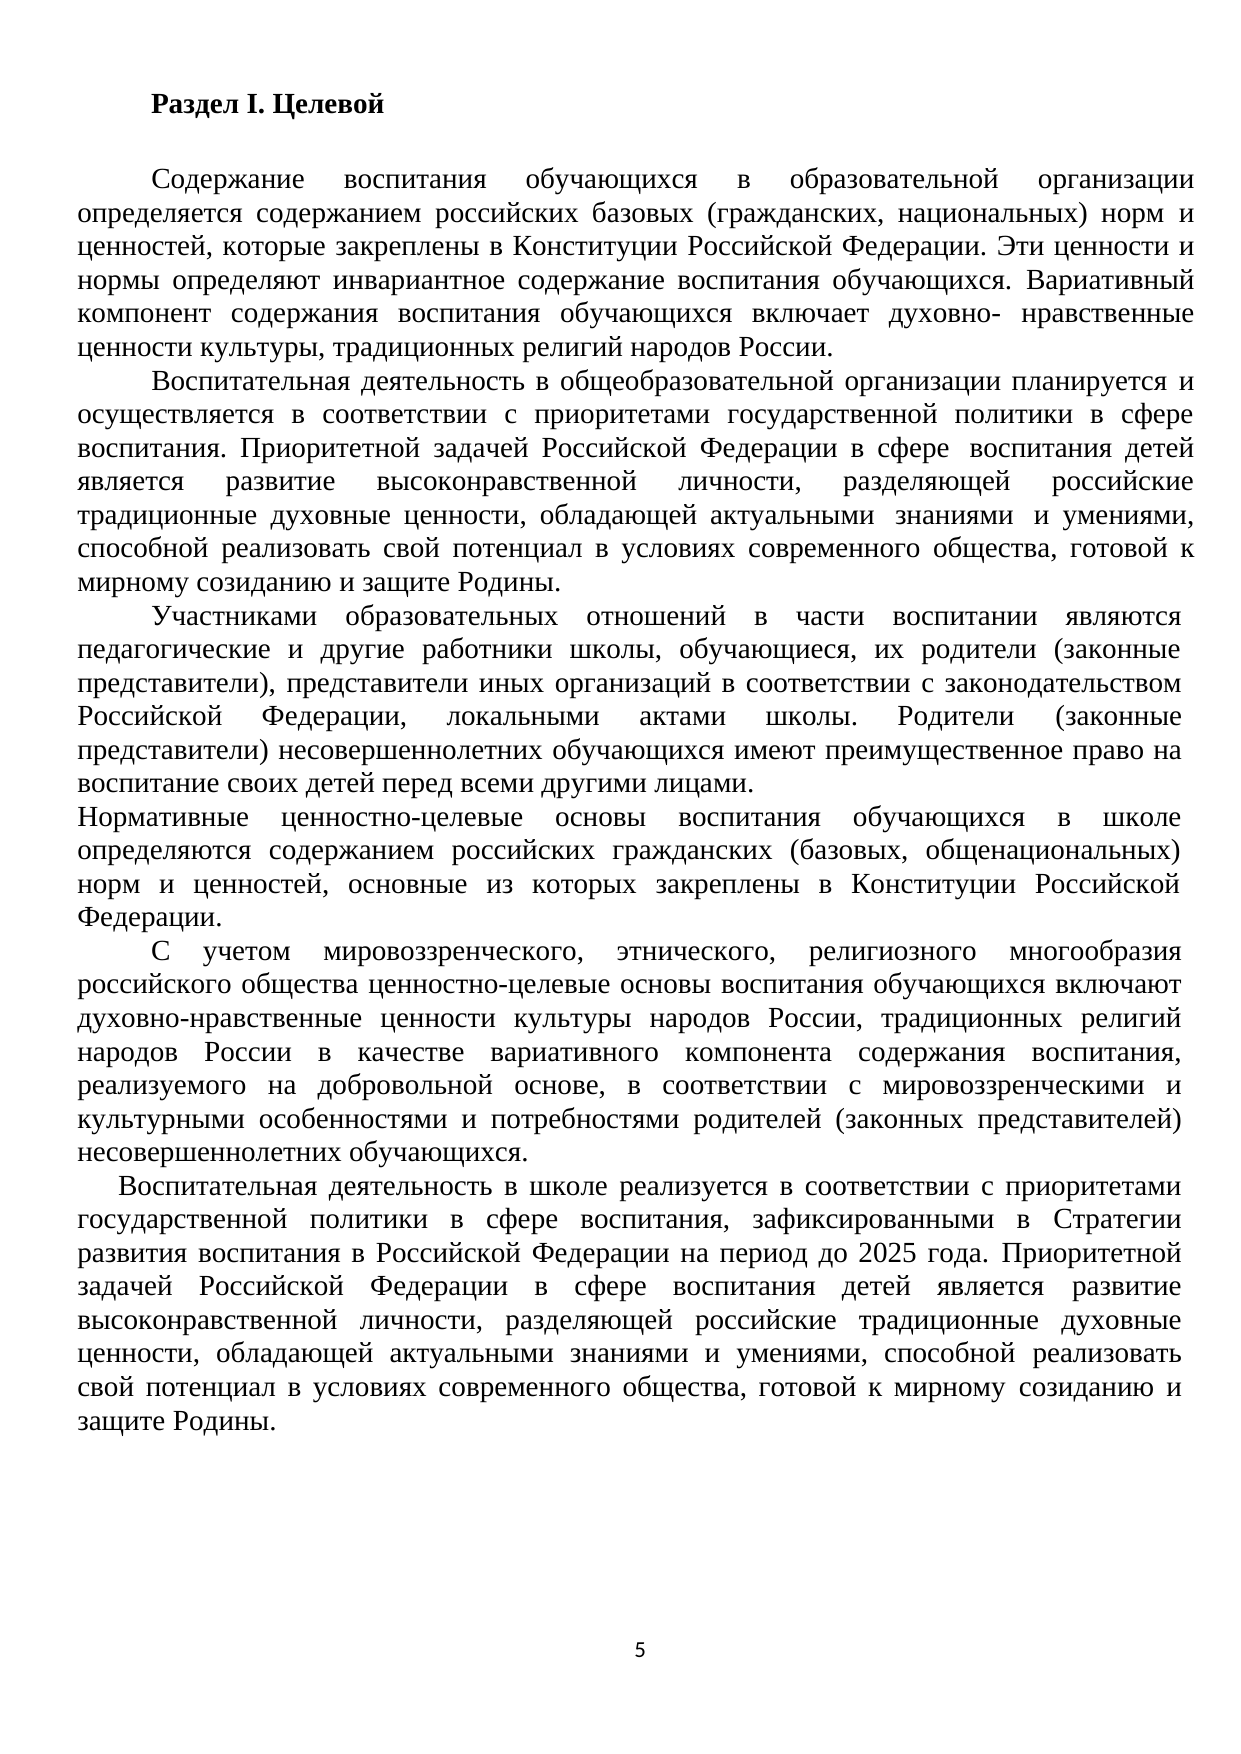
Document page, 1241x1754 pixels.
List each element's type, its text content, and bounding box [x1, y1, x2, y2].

text Воспитательная деятельность в общеобразовательной организации планируется и осуществляется в соответствии с приоритетами государственной политики в сфере воспитания. Приоритетной задачей Российской Федерации в сфере воспитания детей является развитие высоконравственной личности, разделяющей российские традиционные духовные ценности, обладающей актуальными знаниями и умениями, способной реализовать свой потенциал в условиях современного общества, готовой к мирному созиданию и защите Родины. [77, 363, 1194, 597]
text Воспитательная деятельность в школе реализуется в соответствии с приоритетами государственной политики в сфере воспитания, зафиксированными в Стратегии развития воспитания в Российской Федерации на период до 2025 года. Приоритетной задачей Российской Федерации в сфере воспитания детей является развитие высоконравственной личности, разделяющей российские традиционные духовные ценности, обладающей актуальными знаниями и умениями, способной реализовать свой потенциал в условиях современного общества, готовой к мирному созиданию и защите Родины. [77, 1168, 1182, 1436]
text С учетом мировоззренческого, этнического, религиозного многообразия российского общества ценностно-целевые основы воспитания обучающихся включают духовно-нравственные ценности культуры народов России, традиционных религий народов России в качестве вариативного компонента содержания воспитания, реализуемого на добровольной основе, в соответствии с мировоззренческими и культурными особенностями и потребностями родителей (законных представителей) несовершеннолетних обучающихся. [77, 933, 1182, 1168]
text Содержание воспитания обучающихся в образовательной организации определяется содержанием российских базовых (гражданских, национальных) норм и ценностей, которые закреплены в Конституции Российской Федерации. Эти ценности и нормы определяют инвариантное содержание воспитания обучающихся. Вариативный компонент содержания воспитания обучающихся включает духовно- нравственные ценности культуры, традиционных религий народов России. [77, 161, 1194, 363]
text Участниками образовательных отношений в части воспитании являются педагогические и другие работники школы, обучающиеся, их родители (законные представители), представители иных организаций в соответствии с законодательством Российской Федерации, локальными актами школы. Родители (законные представители) несовершеннолетних обучающихся имеют преимущественное право на воспитание своих детей перед всеми другими лицами. [77, 598, 1182, 799]
text Нормативные ценностно-целевые основы воспитания обучающихся в школе определяются содержанием российских гражданских (базовых, общенациональных) норм и ценностей, основные из которых закреплены в Конституции Российской Федерации. [77, 799, 1182, 933]
subtitle Раздел I. Целевой [77, 87, 1194, 120]
